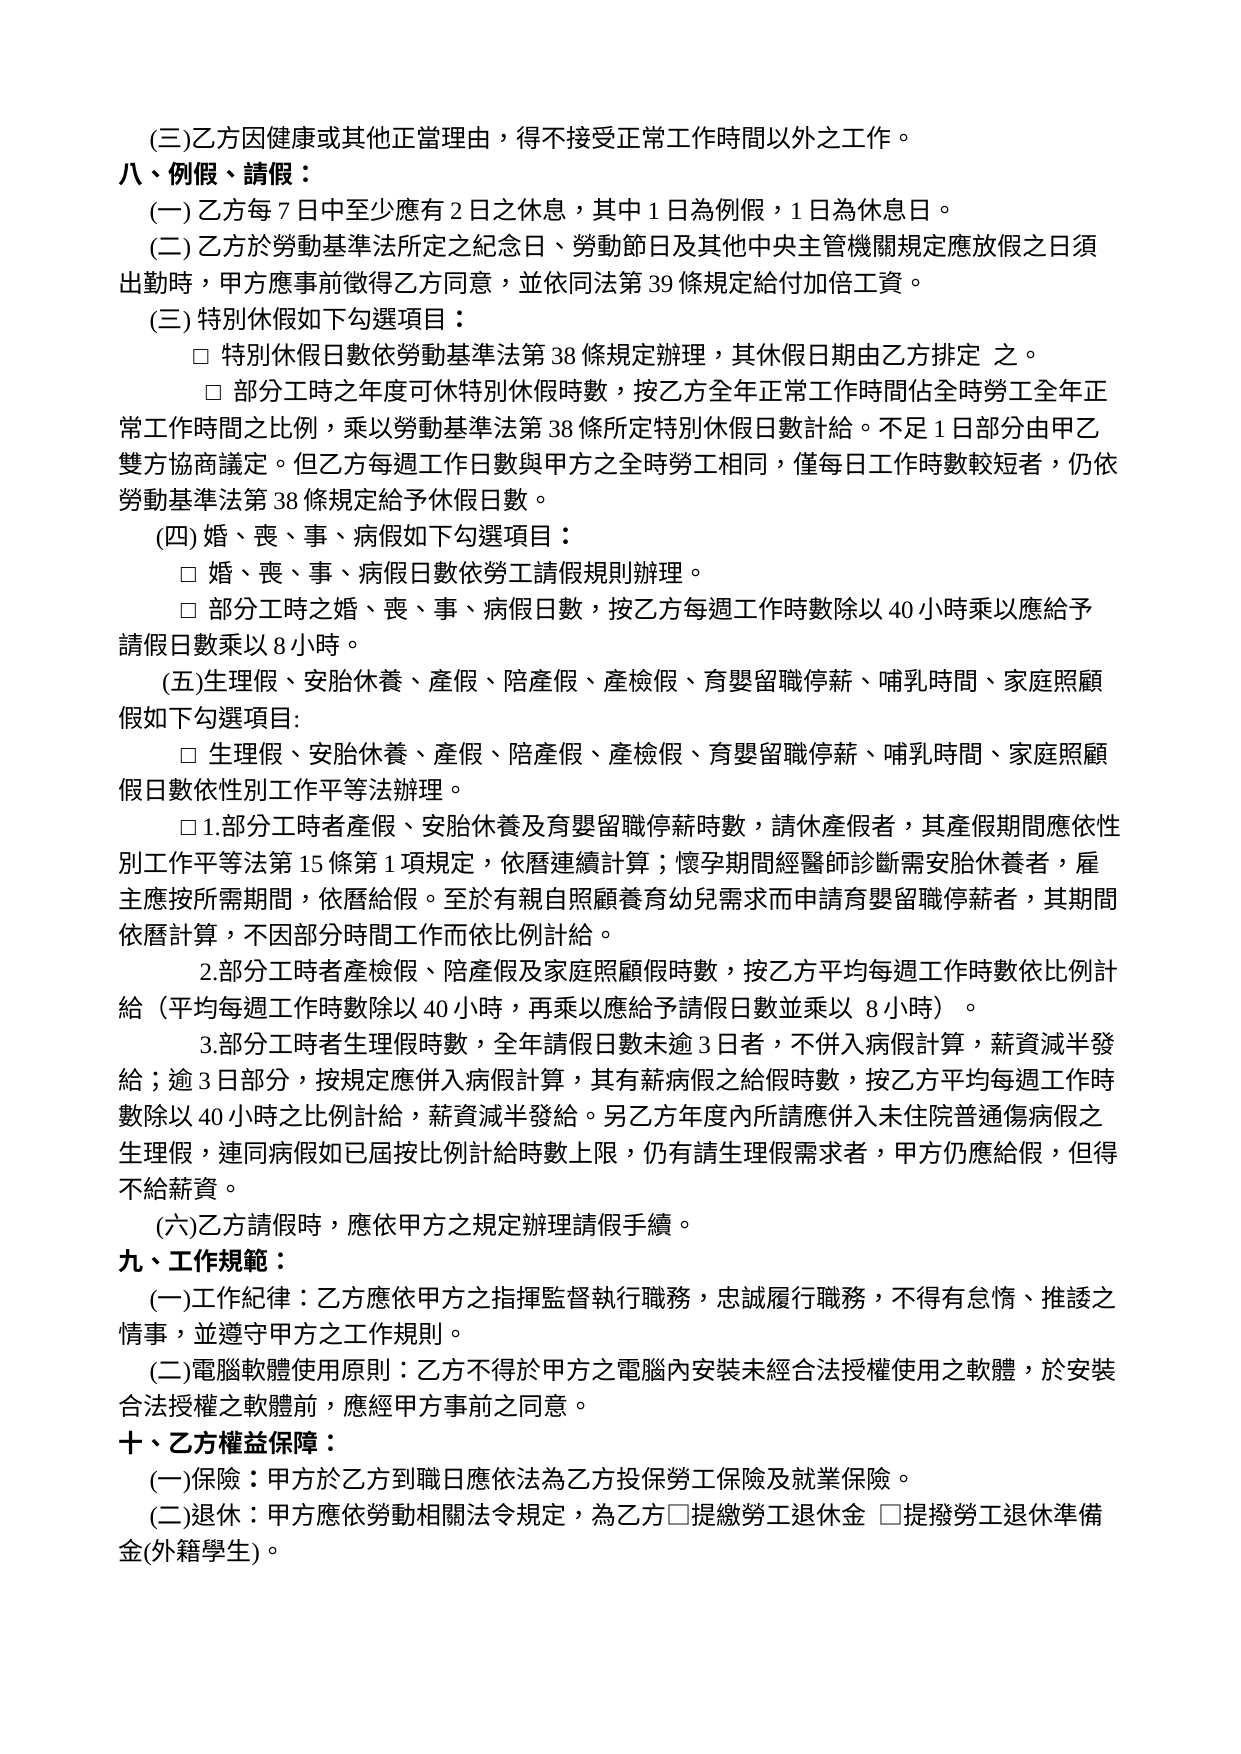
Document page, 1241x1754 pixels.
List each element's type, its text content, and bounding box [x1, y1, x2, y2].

text (一) 乙方每7日中至少應有2日之休息，其中1日為例假，1日為休息日。 [118, 191, 1122, 227]
text □ 1.部分工時者產假、安胎休養及育嬰留職停薪時數，請休產假者，其產假期間應依性別工作平等法第15條第1項規定，依曆連續計算；懷孕期間經醫師診斷需安胎休養者，雇主應按所需期間，依曆給假。至於有親自照顧養育幼兒需求而申請育嬰留職停薪者，其期間依曆計算，不因部分時間工作而依比例計給。 [118, 807, 1122, 952]
text 2.部分工時者產檢假、陪產假及家庭照顧假時數，按乙方平均每週工作時數依比例計給（平均每週工作時數除以40小時，再乘以應給予請假日數並乘以 8小時）。 [118, 952, 1122, 1024]
text (六)乙方請假時，應依甲方之規定辦理請假手續。 [118, 1206, 1122, 1242]
text (二)電腦軟體使用原則：乙方不得於甲方之電腦內安裝未經合法授權使用之軟體，於安裝合法授權之軟體前，應經甲方事前之同意。 [118, 1351, 1122, 1423]
text (一)保險：甲方於乙方到職日應依法為乙方投保勞工保險及就業保險。 [118, 1459, 1122, 1496]
text 3.部分工時者生理假時數，全年請假日數未逾3日者，不併入病假計算，薪資減半發給；逾3日部分，按規定應併入病假計算，其有薪病假之給假時數，按乙方平均每週工作時數除以40小時之比例計給，薪資減半發給。另乙方年度內所請應併入未住院普通傷病假之生理假，連同病假如已屆按比例計給時數上限，仍有請生理假需求者，甲方仍應給假，但得不給薪資。 [118, 1024, 1122, 1206]
text 八、例假、請假： [118, 154, 1122, 191]
text □ 婚、喪、事、病假日數依勞工請假規則辦理。 [118, 553, 1122, 589]
text (五)生理假、安胎休養、產假、陪產假、產檢假、育嬰留職停薪、哺乳時間、家庭照顧假如下勾選項目: [118, 662, 1122, 734]
text (三) 特別休假如下勾選項目： [118, 299, 1122, 336]
text 十、乙方權益保障： [118, 1423, 1122, 1459]
text 九、工作規範： [118, 1242, 1122, 1278]
text □ 部分工時之年度可休特別休假時數，按乙方全年正常工作時間佔全時勞工全年正常工作時間之比例，乘以勞動基準法第38條所定特別休假日數計給。不足1日部分由甲乙雙方協商議定。但乙方每週工作日數與甲方之全時勞工相同，僅每日工作時數較短者，仍依勞動基準法第38條規定給予休假日數。 [118, 372, 1122, 517]
text (二)退休：甲方應依勞動相關法令規定，為乙方□提繳勞工退休金 □提撥勞工退休準備金(外籍學生)。 [118, 1496, 1122, 1568]
text (一)工作紀律：乙方應依甲方之指揮監督執行職務，忠誠履行職務，不得有怠惰、推諉之情事，並遵守甲方之工作規則。 [118, 1278, 1122, 1351]
text (四) 婚、喪、事、病假如下勾選項目： [118, 517, 1122, 553]
text (二) 乙方於勞動基準法所定之紀念日、勞動節日及其他中央主管機關規定應放假之日須 出勤時，甲方應事前徵得乙方同意，並依同法第39條規定給付加倍工資。 [118, 227, 1122, 299]
text □ 生理假、安胎休養、產假、陪產假、產檢假、育嬰留職停薪、哺乳時間、家庭照顧假日數依性別工作平等法辦理。 [118, 734, 1122, 807]
text □ 特別休假日數依勞動基準法第38條規定辦理，其休假日期由乙方排定 之。 [118, 336, 1122, 372]
text (三)乙方因健康或其他正當理由，得不接受正常工作時間以外之工作。 [118, 118, 1122, 154]
text □ 部分工時之婚、喪、事、病假日數，按乙方每週工作時數除以40小時乘以應給予 請假日數乘以8小時。 [118, 589, 1122, 662]
